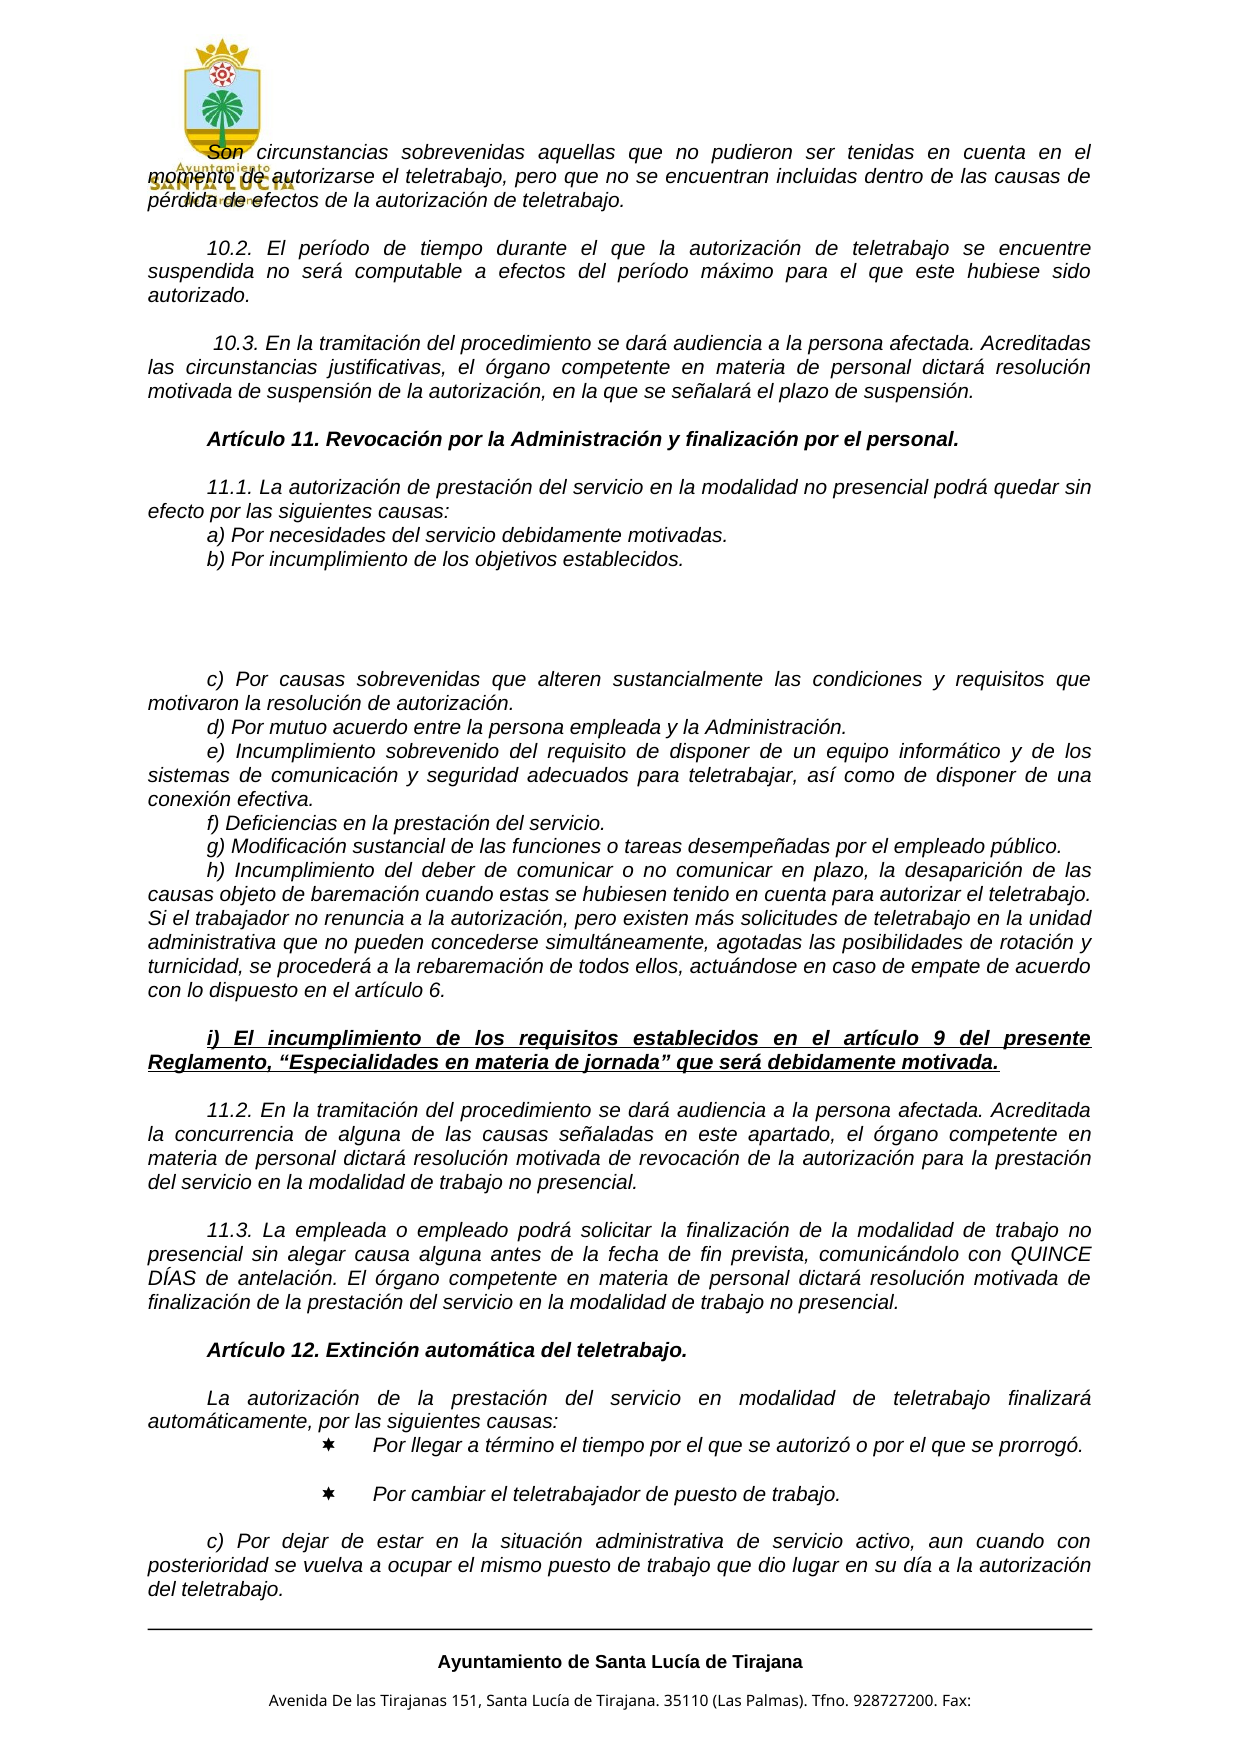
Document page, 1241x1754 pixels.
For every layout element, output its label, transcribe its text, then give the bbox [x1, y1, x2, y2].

text h) Incumplimiento del deber de comunicar o no comunicar en plazo, la desaparición de las causas objeto de baremación cuando estas se hubiesen tenido en cuenta para autorizar el teletrabajo. Si el trabajador no renuncia a la autorización, pero existen más solicitudes de teletrabajo en la unidad administrativa que no pueden concederse simultáneamente, agotadas las posibilidades de rotación y turnicidad, se procederá a la rebaremación de todos ellos, actuándose en caso de empate de acuerdo con lo dispuesto en el artículo 6. [148, 858, 1093, 1002]
text 11.2. En la tramitación del procedimiento se dará audiencia a la persona afectada. Acreditada la concurrencia de alguna de las causas señaladas en este apartado, el órgano competente en materia de personal dictará resolución motivada de revocación de la autorización para la prestación del servicio en la modalidad de trabajo no presencial. [148, 1098, 1093, 1194]
list Por cambiar el teletrabajador de puesto de trabajo. [260, 1481, 1093, 1505]
text c) Por dejar de estar en la situación administrativa de servicio activo, aun cuando con posterioridad se vuelva a ocupar el mismo puesto de trabajo que dio lugar en su día a la autorización del teletrabajo. [148, 1529, 1093, 1601]
text c) Por causas sobrevenidas que alteren sustancialmente las condiciones y requisitos que motivaron la resolución de autorización. [148, 667, 1093, 714]
text Artículo 12. Extinción automática del teletrabajo. [148, 1337, 1093, 1361]
picture [147, 34, 297, 211]
text g) Modificación sustancial de las funciones o tareas desempeñadas por el empleado público. [148, 834, 1093, 858]
text i) El incumplimiento de los requisitos establecidos en el artículo 9 del presente Reglamento, “Especialidades en materia de jornada” que será debidamente motivada. [148, 1026, 1093, 1074]
text 10.3. En la tramitación del procedimiento se dará audiencia a la persona afectada. Acreditadas las circunstancias justificativas, el órgano competente en materia de personal dictará resolución motivada de suspensión de la autorización, en la que se señalará el plazo de suspensión. [148, 331, 1093, 403]
text f) Deficiencias en la prestación del servicio. [148, 810, 1093, 834]
text a) Por necesidades del servicio debidamente motivadas. [148, 523, 1093, 547]
list Por llegar a término el tiempo por el que se autorizó o por el que se prorrogó. [260, 1433, 1093, 1457]
text 10.2. El período de tiempo durante el que la autorización de teletrabajo se encuentre suspendida no será computable a efectos del período máximo para el que este hubiese sido autorizado. [148, 235, 1093, 307]
text Son circunstancias sobrevenidas aquellas que no pudieron ser tenidas en cuenta en el momento de autorizarse el teletrabajo, pero que no se encuentran incluidas dentro de las causas de pérdida de efectos de la autorización de teletrabajo. [297, 139, 1093, 211]
text Artículo 11. Revocación por la Administración y finalización por el personal. [148, 427, 1093, 451]
text d) Por mutuo acuerdo entre la persona empleada y la Administración. [148, 714, 1093, 738]
text La autorización de la prestación del servicio en modalidad de teletrabajo finalizará automáticamente, por las siguientes causas: [148, 1385, 1093, 1433]
text 11.3. La empleada o empleado podrá solicitar la finalización de la modalidad de trabajo no presencial sin alegar causa alguna antes de la fecha de fin prevista, comunicándolo con QUINCE DÍAS de antelación. El órgano competente en materia de personal dictará resolución motivada de finalización de la prestación del servicio en la modalidad de trabajo no presencial. [148, 1218, 1093, 1313]
text b) Por incumplimiento de los objetivos establecidos. [148, 547, 1093, 571]
text e) Incumplimiento sobrevenido del requisito de disponer de un equipo informático y de los sistemas de comunicación y seguridad adecuados para teletrabajar, así como de disponer de una conexión efectiva. [148, 738, 1093, 810]
text 11.1. La autorización de prestación del servicio en la modalidad no presencial podrá quedar sin efecto por las siguientes causas: [148, 475, 1093, 523]
